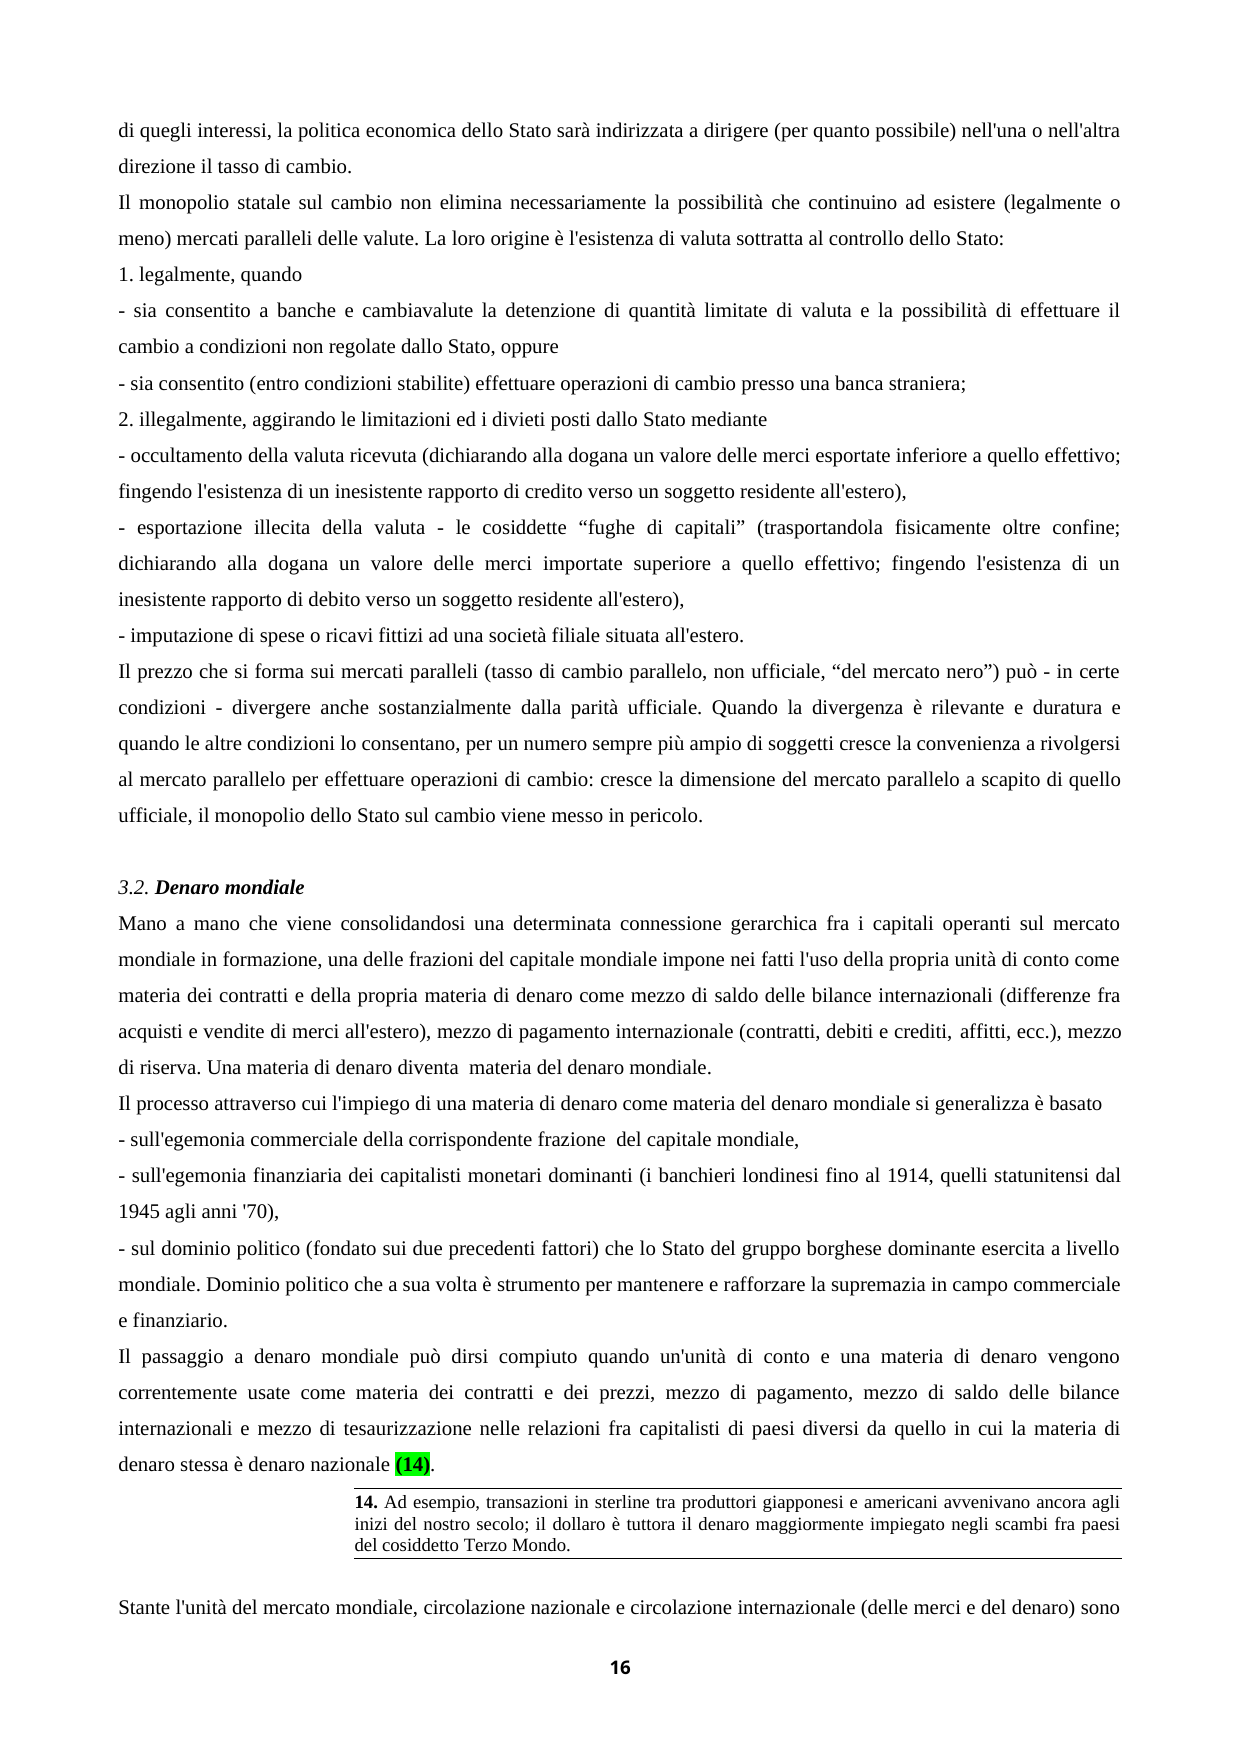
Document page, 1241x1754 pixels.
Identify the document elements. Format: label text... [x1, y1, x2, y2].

text 3.2. Denaro mondiale [118, 875, 1122, 899]
text - occultamento della valuta ricevuta (dichiarando alla dogana un valore delle merci esportate inferiore a quello effettivo; fingendo l'esistenza di un inesistente rapporto di credito verso un soggetto residente all'estero), [118, 442, 1122, 503]
text di quegli interessi, la politica economica dello Stato sarà indirizzata a dirigere (per quanto possibile) nell'una o nell'altra direzione il tasso di cambio. [118, 118, 1122, 178]
text Stante l'unità del mercato mondiale, circolazione nazionale e circolazione internazionale (delle merci e del denaro) sono [118, 1595, 1122, 1619]
text 14. Ad esempio, transazioni in sterline tra produttori giapponesi e americani avvenivano ancora agli inizi del nostro secolo; il dollaro è tuttora il denaro maggiormente impiegato negli scambi fra paesi del cosiddetto Terzo Mondo. [354, 1489, 1122, 1558]
text Il monopolio statale sul cambio non elimina necessariamente la possibilità che continuino ad esistere (legalmente o meno) mercati paralleli delle valute. La loro origine è l'esistenza di valuta sottratta al controllo dello Stato: [118, 190, 1122, 250]
text - sull'egemonia finanziaria dei capitalisti monetari dominanti (i banchieri londinesi fino al 1914, quelli statunitensi dal 1945 agli anni '70), [118, 1163, 1122, 1223]
text - sull'egemonia commerciale della corrispondente frazione del capitale mondiale, [118, 1127, 1122, 1151]
text - sul dominio politico (fondato sui due precedenti fattori) che lo Stato del gruppo borghese dominante esercita a livello mondiale. Dominio politico che a sua volta è strumento per mantenere e rafforzare la supremazia in campo commerciale e finanziario. [118, 1235, 1122, 1332]
text - esportazione illecita della valuta - le cosiddette “fughe di capitali” (trasportandola fisicamente oltre confine; dichiarando alla dogana un valore delle merci importate superiore a quello effettivo; fingendo l'esistenza di un inesistente rapporto di debito verso un soggetto residente all'estero), [118, 514, 1122, 611]
text - sia consentito a banche e cambiavalute la detenzione di quantità limitate di valuta e la possibilità di effettuare il cambio a condizioni non regolate dallo Stato, oppure [118, 298, 1122, 358]
text Mano a mano che viene consolidandosi una determinata connessione gerarchica fra i capitali operanti sul mercato mondiale in formazione, una delle frazioni del capitale mondiale impone nei fatti l'uso della propria unità di conto come materia dei contratti e della propria materia di denaro come mezzo di saldo delle bilance internazionali (differenze fra acquisti e vendite di merci all'estero), mezzo di pagamento internazionale (contratti, debiti e crediti, affitti, ecc.), mezzo di riserva. Una materia di denaro diventa materia del denaro mondiale. [118, 911, 1122, 1079]
text - imputazione di spese o ricavi fittizi ad una società filiale situata all'estero. [118, 623, 1122, 647]
text Il prezzo che si forma sui mercati paralleli (tasso di cambio parallelo, non ufficiale, “del mercato nero”) può - in certe condizioni - divergere anche sostanzialmente dalla parità ufficiale. Quando la divergenza è rilevante e duratura e quando le altre condizioni lo consentano, per un numero sempre più ampio di soggetti cresce la convenienza a rivolgersi al mercato parallelo per effettuare operazioni di cambio: cresce la dimensione del mercato parallelo a scapito di quello ufficiale, il monopolio dello Stato sul cambio viene messo in pericolo. [118, 659, 1122, 827]
text 2. illegalmente, aggirando le limitazioni ed i divieti posti dallo Stato mediante [118, 406, 1122, 431]
text - sia consentito (entro condizioni stabilite) effettuare operazioni di cambio presso una banca straniera; [118, 370, 1122, 394]
text Il processo attraverso cui l'impiego di una materia di denaro come materia del denaro mondiale si generalizza è basato [118, 1091, 1122, 1115]
text Il passaggio a denaro mondiale può dirsi compiuto quando un'unità di conto e una materia di denaro vengono correntemente usate come materia dei contratti e dei prezzi, mezzo di pagamento, mezzo di saldo delle bilance internazionali e mezzo di tesaurizzazione nelle relazioni fra capitalisti di paesi diversi da quello in cui la materia di denaro stessa è denaro nazionale (14). [118, 1343, 1122, 1476]
text 1. legalmente, quando [118, 262, 1122, 286]
